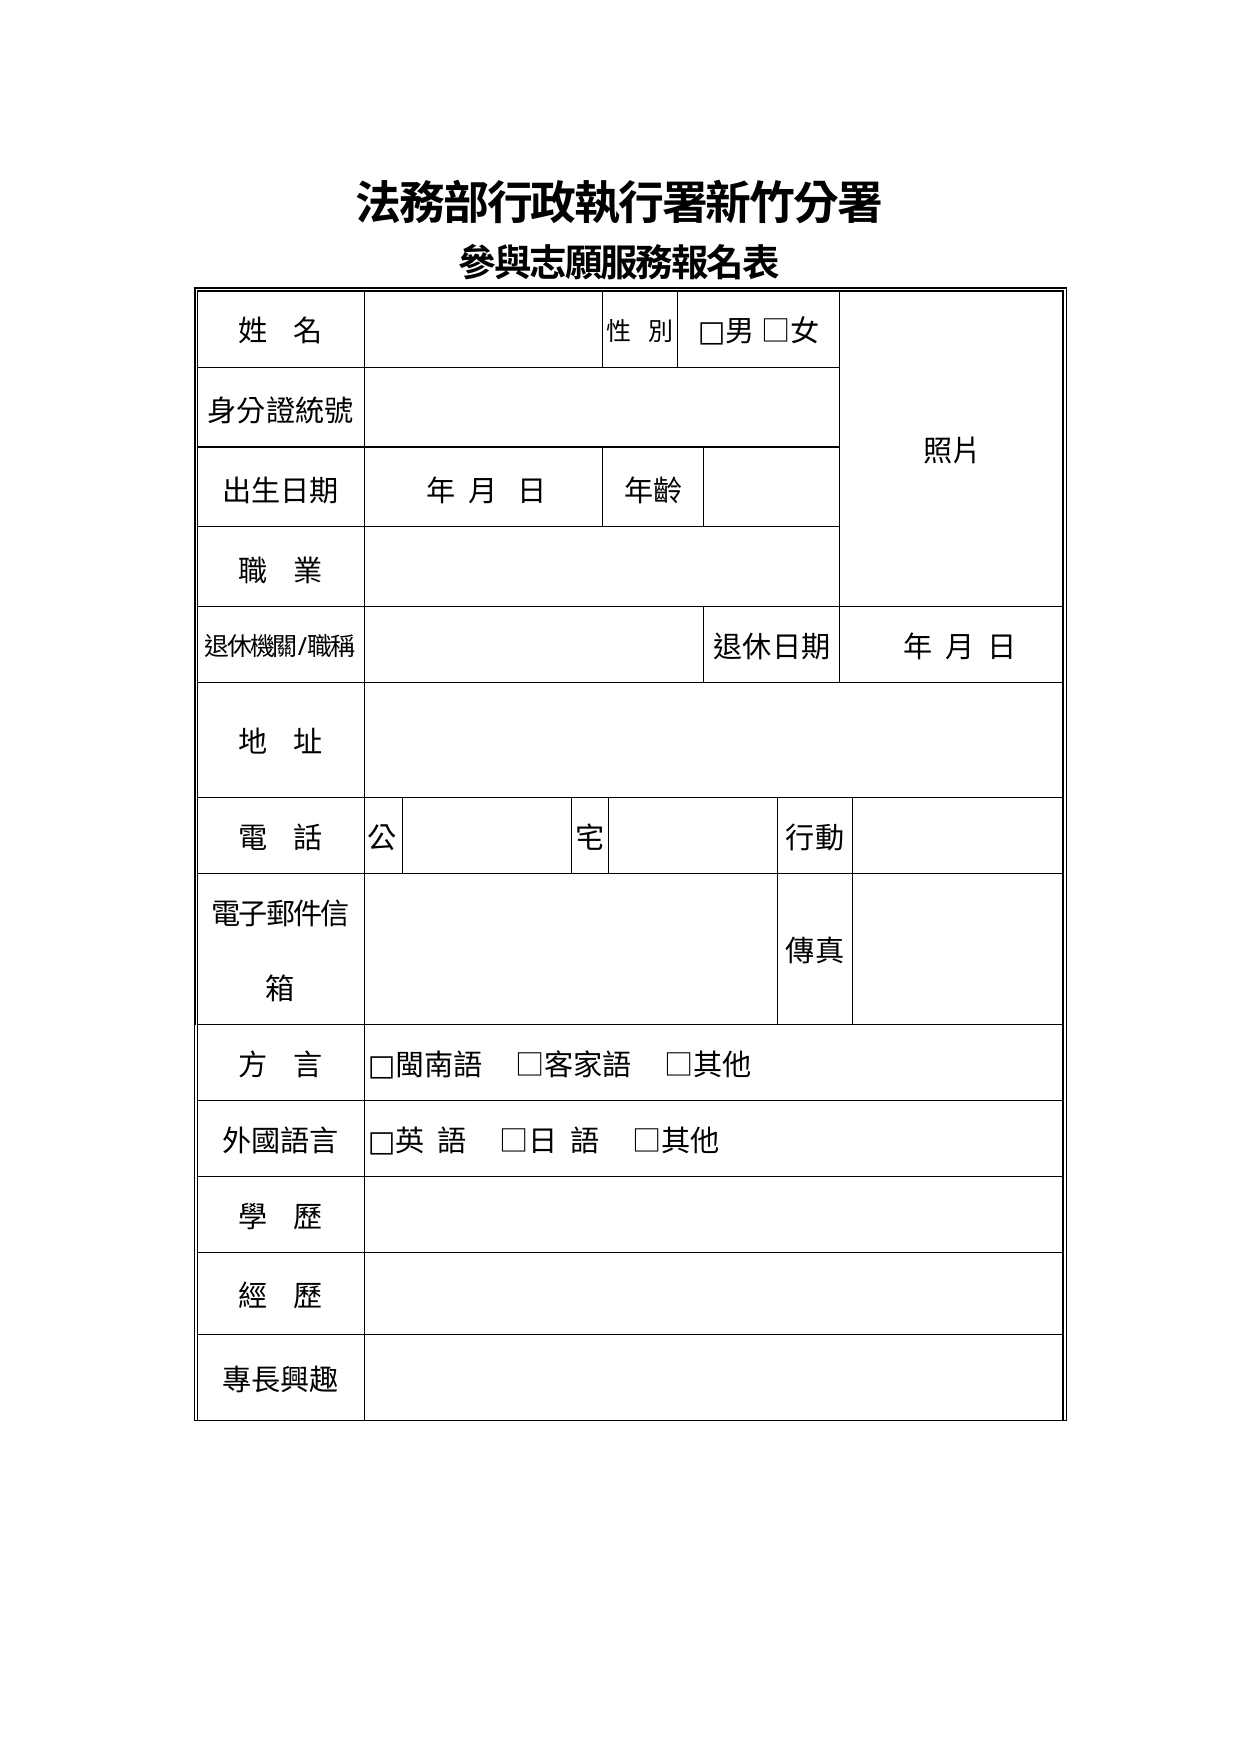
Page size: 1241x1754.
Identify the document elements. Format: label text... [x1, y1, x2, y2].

table_cell 年齡 [603, 448, 703, 526]
table_cell [403, 798, 571, 873]
table_cell 身分證統號 [198, 368, 364, 446]
table_header [365, 292, 602, 367]
table_cell [365, 1253, 1062, 1334]
table_cell [365, 368, 839, 446]
table_header 照片 [840, 292, 1062, 606]
table_cell 方 言 [198, 1025, 364, 1100]
table_cell □英 語 □日 語 □其他 [365, 1101, 1062, 1176]
table_cell 年 月 日 [840, 607, 1062, 682]
table_cell 公 [365, 798, 402, 873]
table_cell [365, 1177, 1062, 1252]
table_cell 宅 [572, 798, 608, 873]
table_cell 外國語言 [198, 1101, 364, 1176]
table_cell 電 話 [198, 798, 364, 873]
text 法務部行政執行署新竹分署 [177, 166, 1063, 233]
table_cell [365, 874, 777, 1024]
table_cell 地 址 [198, 683, 364, 797]
table_cell [609, 798, 777, 873]
table_cell [365, 1335, 1062, 1420]
table_cell 職 業 [198, 527, 364, 606]
table_cell 年 月 日 [365, 448, 602, 526]
table_cell 出生日期 [198, 448, 364, 526]
table_cell [853, 874, 1062, 1024]
table_cell 退休機關/職稱 [198, 607, 364, 682]
table_cell 經 歷 [198, 1253, 364, 1334]
table_header □男 □女 [678, 292, 839, 367]
table_cell 學 歷 [198, 1177, 364, 1252]
table_cell [853, 798, 1062, 873]
table_cell □閩南語 □客家語 □其他 [365, 1025, 1062, 1100]
table_cell 傳真 [778, 874, 852, 1024]
table_cell 專長興趣 [198, 1335, 364, 1420]
table_header 性 別 [603, 292, 677, 367]
text 參與志願服務報名表 [177, 233, 1063, 287]
table_cell [704, 448, 839, 526]
table_cell 電子郵件信箱 [198, 874, 364, 1024]
table_cell [365, 607, 703, 682]
table_header 姓 名 [198, 292, 364, 367]
table_cell 退休日期 [704, 607, 839, 682]
table_cell [365, 527, 839, 606]
table_cell 行動 [778, 798, 852, 873]
table_cell [365, 683, 1062, 797]
